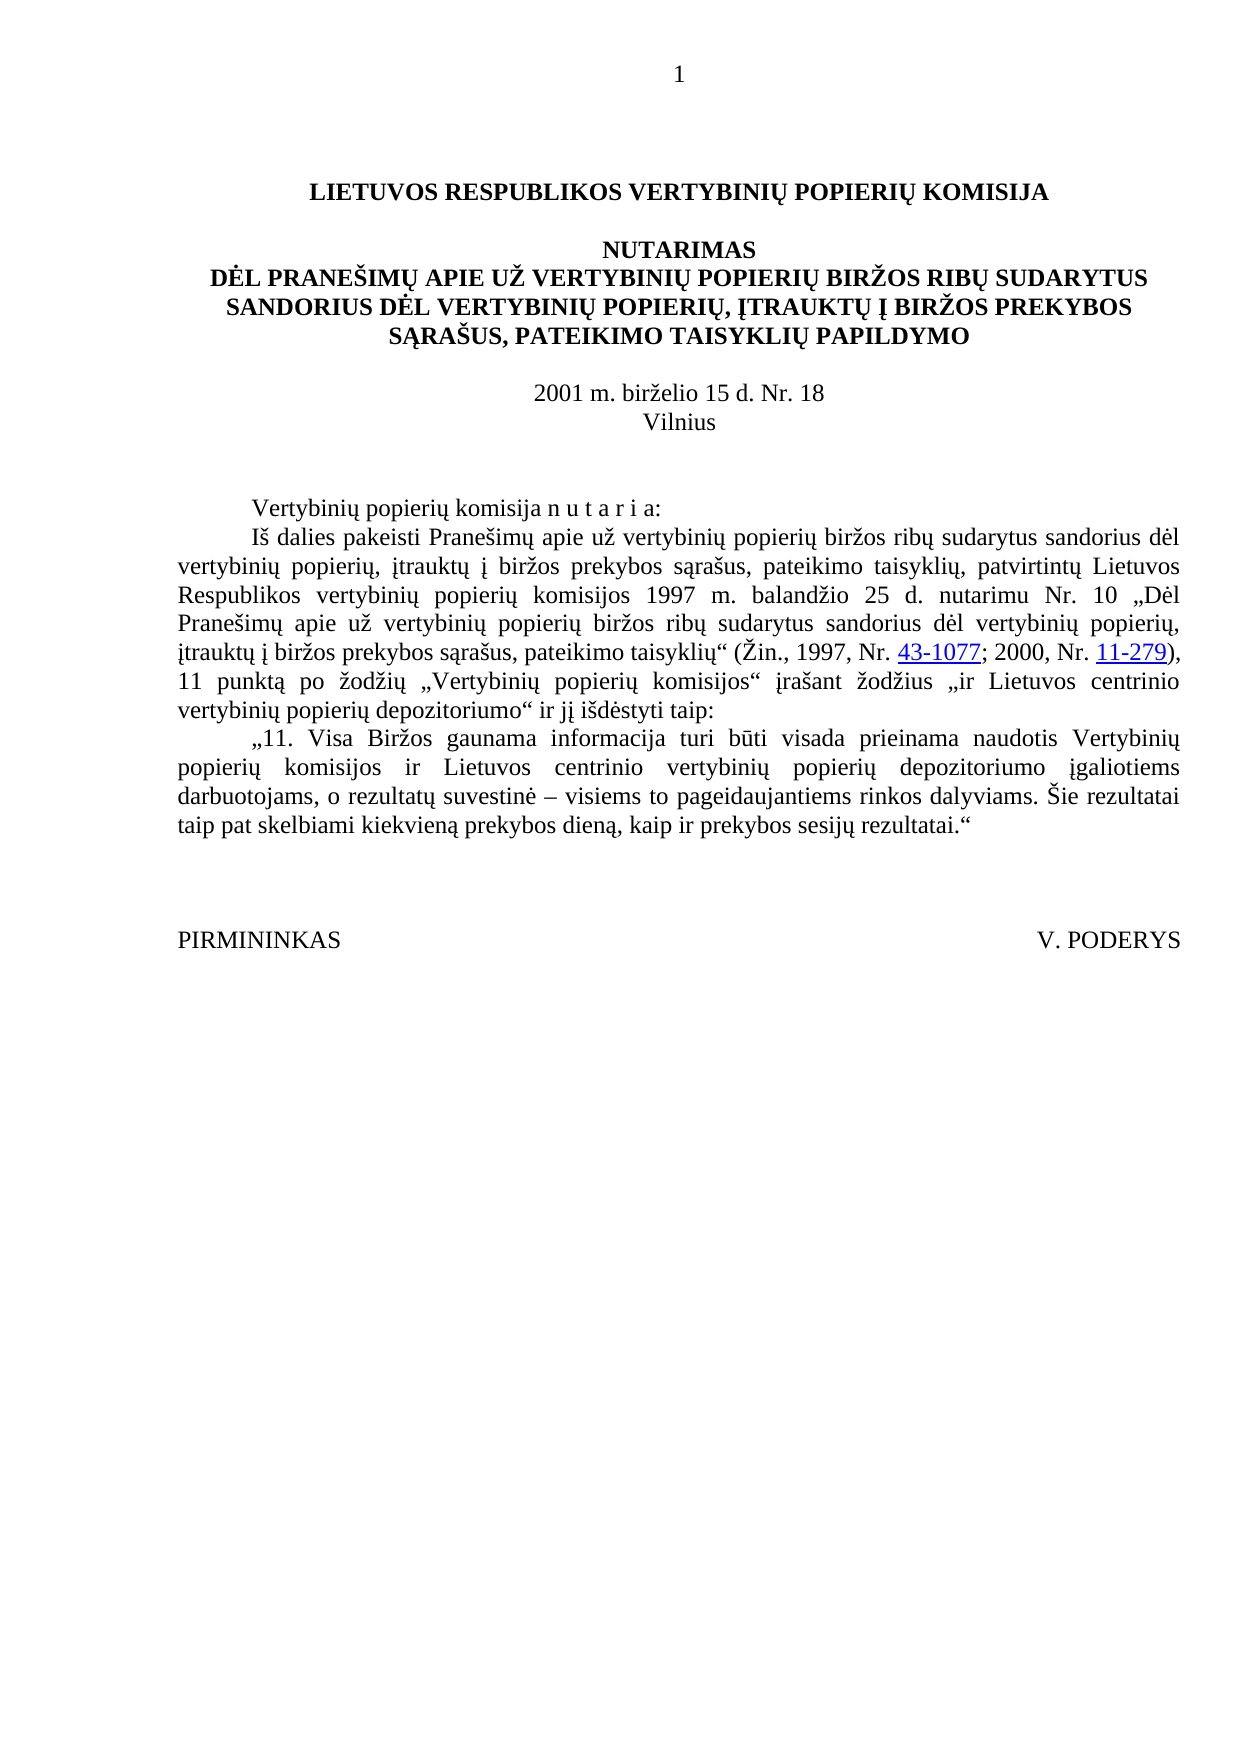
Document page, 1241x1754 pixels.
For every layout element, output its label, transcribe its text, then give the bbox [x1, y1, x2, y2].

text DĖL PRANEŠIMŲ APIE UŽ VERTYBINIŲ POPIERIŲ BIRŽOS RIBŲ SUDARYTUS SANDORIUS DĖL VERTYBINIŲ POPIERIŲ, ĮTRAUKTŲ Į BIRŽOS PREKYBOS SĄRAŠUS, PATEIKIMO TAISYKLIŲ PAPILDYMO [177, 263, 1181, 350]
text Vilnius [177, 407, 1181, 436]
text Vertybinių popierių komisija nutaria: [177, 493, 1181, 522]
text LIETUVOS RESPUBLIKOS VERTYBINIŲ POPIERIŲ KOMISIJA [177, 177, 1181, 206]
text Iš dalies pakeisti Pranešimų apie už vertybinių popierių biržos ribų sudarytus sandorius dėl vertybinių popierių, įtrauktų į biržos prekybos sąrašus, pateikimo taisyklių, patvirtintų Lietuvos Respublikos vertybinių popierių komisijos 1997 m. balandžio 25 d. nutarimu Nr. 10 „Dėl Pranešimų apie už vertybinių popierių biržos ribų sudarytus sandorius dėl vertybinių popierių, įtrauktų į biržos prekybos sąrašus, pateikimo taisyklių“ (Žin., 1997, Nr. 43-1077; 2000, Nr. 11-279), 11 punktą po žodžių „Vertybinių popierių komisijos“ įrašant žodžius „ir Lietuvos centrinio vertybinių popierių depozitoriumo“ ir jį išdėstyti taip: [177, 522, 1181, 723]
text 2001 m. birželio 15 d. Nr. 18 [177, 378, 1181, 407]
text PIRMININKAS V. PODERYS [177, 925, 1181, 953]
text „11. Visa Biržos gaunama informacija turi būti visada prieinama naudotis Vertybinių popierių komisijos ir Lietuvos centrinio vertybinių popierių depozitoriumo įgaliotiems darbuotojams, o rezultatų suvestinė – visiems to pageidaujantiems rinkos dalyviams. Šie rezultatai taip pat skelbiami kiekvieną prekybos dieną, kaip ir prekybos sesijų rezultatai.“ [177, 723, 1181, 838]
text NUTARIMAS [177, 235, 1181, 263]
